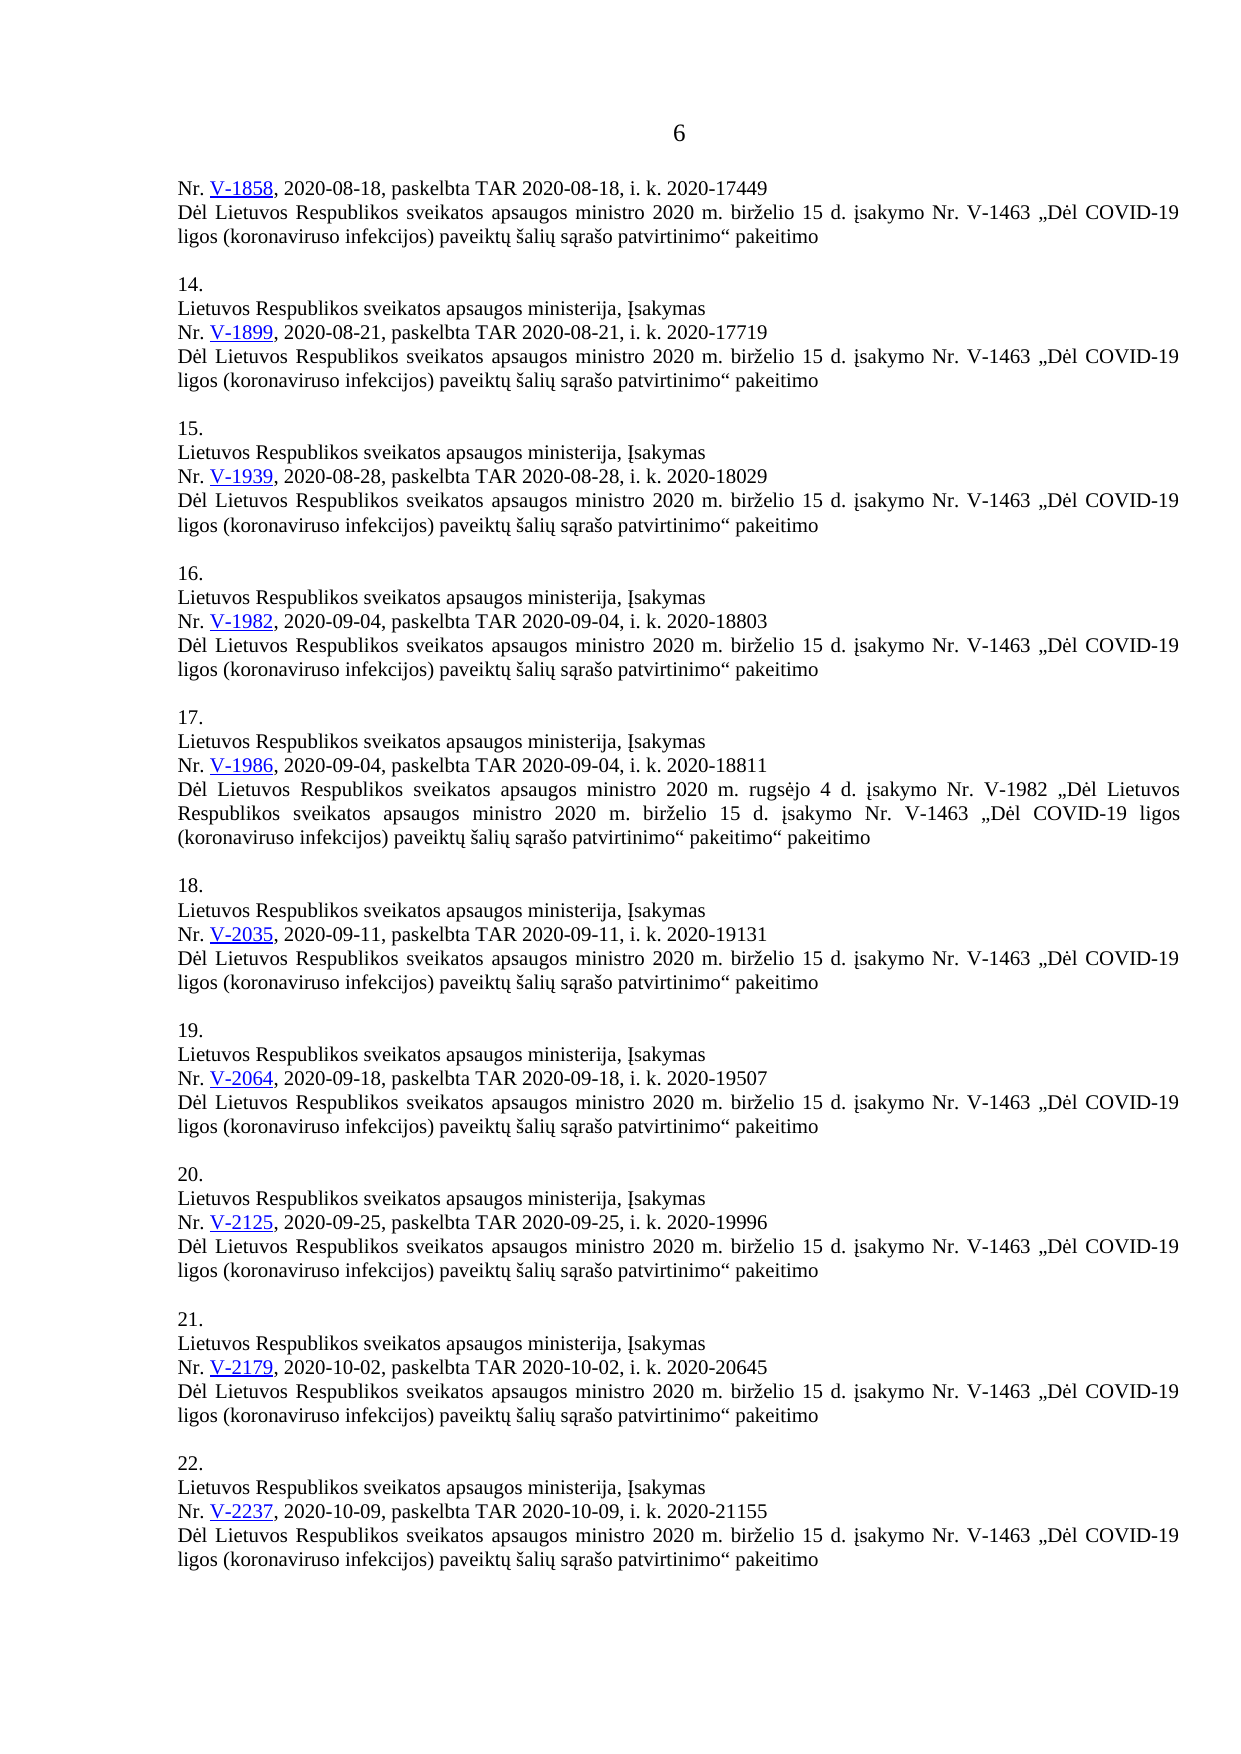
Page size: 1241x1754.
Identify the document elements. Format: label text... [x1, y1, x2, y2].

text Nr. V-1982, 2020-09-04, paskelbta TAR 2020-09-04, i. k. 2020-18803 [177, 609, 1181, 633]
text Lietuvos Respublikos sveikatos apsaugos ministerija, Įsakymas [177, 729, 1181, 753]
text Nr. V-2125, 2020-09-25, paskelbta TAR 2020-09-25, i. k. 2020-19996 [177, 1210, 1181, 1234]
text Dėl Lietuvos Respublikos sveikatos apsaugos ministro 2020 m. birželio 15 d. įsakymo Nr. V-1463 „Dėl COVID-19 ligos (koronaviruso infekcijos) paveiktų šalių sąrašo patvirtinimo“ pakeitimo [177, 1090, 1181, 1138]
text 21. [177, 1307, 1181, 1331]
text 14. [177, 272, 1181, 296]
text Nr. V-1986, 2020-09-04, paskelbta TAR 2020-09-04, i. k. 2020-18811 [177, 753, 1181, 777]
text 16. [177, 561, 1181, 585]
text 20. [177, 1162, 1181, 1186]
text Dėl Lietuvos Respublikos sveikatos apsaugos ministro 2020 m. birželio 15 d. įsakymo Nr. V-1463 „Dėl COVID-19 ligos (koronaviruso infekcijos) paveiktų šalių sąrašo patvirtinimo“ pakeitimo [177, 488, 1181, 537]
text 15. [177, 416, 1181, 440]
text 19. [177, 1018, 1181, 1042]
text Dėl Lietuvos Respublikos sveikatos apsaugos ministro 2020 m. rugsėjo 4 d. įsakymo Nr. V-1982 „Dėl Lietuvos Respublikos sveikatos apsaugos ministro 2020 m. birželio 15 d. įsakymo Nr. V-1463 „Dėl COVID-19 ligos (koronaviruso infekcijos) paveiktų šalių sąrašo patvirtinimo“ pakeitimo“ pakeitimo [177, 777, 1181, 849]
text Nr. V-2064, 2020-09-18, paskelbta TAR 2020-09-18, i. k. 2020-19507 [177, 1066, 1181, 1090]
text Dėl Lietuvos Respublikos sveikatos apsaugos ministro 2020 m. birželio 15 d. įsakymo Nr. V-1463 „Dėl COVID-19 ligos (koronaviruso infekcijos) paveiktų šalių sąrašo patvirtinimo“ pakeitimo [177, 344, 1181, 392]
text Dėl Lietuvos Respublikos sveikatos apsaugos ministro 2020 m. birželio 15 d. įsakymo Nr. V-1463 „Dėl COVID-19 ligos (koronaviruso infekcijos) paveiktų šalių sąrašo patvirtinimo“ pakeitimo [177, 1234, 1181, 1282]
text Nr. V-1939, 2020-08-28, paskelbta TAR 2020-08-28, i. k. 2020-18029 [177, 464, 1181, 488]
text Dėl Lietuvos Respublikos sveikatos apsaugos ministro 2020 m. birželio 15 d. įsakymo Nr. V-1463 „Dėl COVID-19 ligos (koronaviruso infekcijos) paveiktų šalių sąrašo patvirtinimo“ pakeitimo [177, 1379, 1181, 1427]
text Nr. V-1858, 2020-08-18, paskelbta TAR 2020-08-18, i. k. 2020-17449 [177, 176, 1181, 200]
text Lietuvos Respublikos sveikatos apsaugos ministerija, Įsakymas [177, 585, 1181, 609]
text Dėl Lietuvos Respublikos sveikatos apsaugos ministro 2020 m. birželio 15 d. įsakymo Nr. V-1463 „Dėl COVID-19 ligos (koronaviruso infekcijos) paveiktų šalių sąrašo patvirtinimo“ pakeitimo [177, 633, 1181, 681]
text Dėl Lietuvos Respublikos sveikatos apsaugos ministro 2020 m. birželio 15 d. įsakymo Nr. V-1463 „Dėl COVID-19 ligos (koronaviruso infekcijos) paveiktų šalių sąrašo patvirtinimo“ pakeitimo [177, 1523, 1181, 1571]
text Lietuvos Respublikos sveikatos apsaugos ministerija, Įsakymas [177, 1331, 1181, 1355]
text Lietuvos Respublikos sveikatos apsaugos ministerija, Įsakymas [177, 296, 1181, 320]
text Lietuvos Respublikos sveikatos apsaugos ministerija, Įsakymas [177, 1475, 1181, 1499]
text 22. [177, 1451, 1181, 1475]
text Nr. V-1899, 2020-08-21, paskelbta TAR 2020-08-21, i. k. 2020-17719 [177, 320, 1181, 344]
text Dėl Lietuvos Respublikos sveikatos apsaugos ministro 2020 m. birželio 15 d. įsakymo Nr. V-1463 „Dėl COVID-19 ligos (koronaviruso infekcijos) paveiktų šalių sąrašo patvirtinimo“ pakeitimo [177, 946, 1181, 994]
text 17. [177, 705, 1181, 729]
text Nr. V-2179, 2020-10-02, paskelbta TAR 2020-10-02, i. k. 2020-20645 [177, 1355, 1181, 1379]
text Lietuvos Respublikos sveikatos apsaugos ministerija, Įsakymas [177, 440, 1181, 464]
text Nr. V-2237, 2020-10-09, paskelbta TAR 2020-10-09, i. k. 2020-21155 [177, 1499, 1181, 1523]
text 18. [177, 873, 1181, 897]
text Nr. V-2035, 2020-09-11, paskelbta TAR 2020-09-11, i. k. 2020-19131 [177, 922, 1181, 946]
text Lietuvos Respublikos sveikatos apsaugos ministerija, Įsakymas [177, 1042, 1181, 1066]
text Lietuvos Respublikos sveikatos apsaugos ministerija, Įsakymas [177, 1186, 1181, 1210]
text Dėl Lietuvos Respublikos sveikatos apsaugos ministro 2020 m. birželio 15 d. įsakymo Nr. V-1463 „Dėl COVID-19 ligos (koronaviruso infekcijos) paveiktų šalių sąrašo patvirtinimo“ pakeitimo [177, 200, 1181, 248]
text Lietuvos Respublikos sveikatos apsaugos ministerija, Įsakymas [177, 897, 1181, 922]
